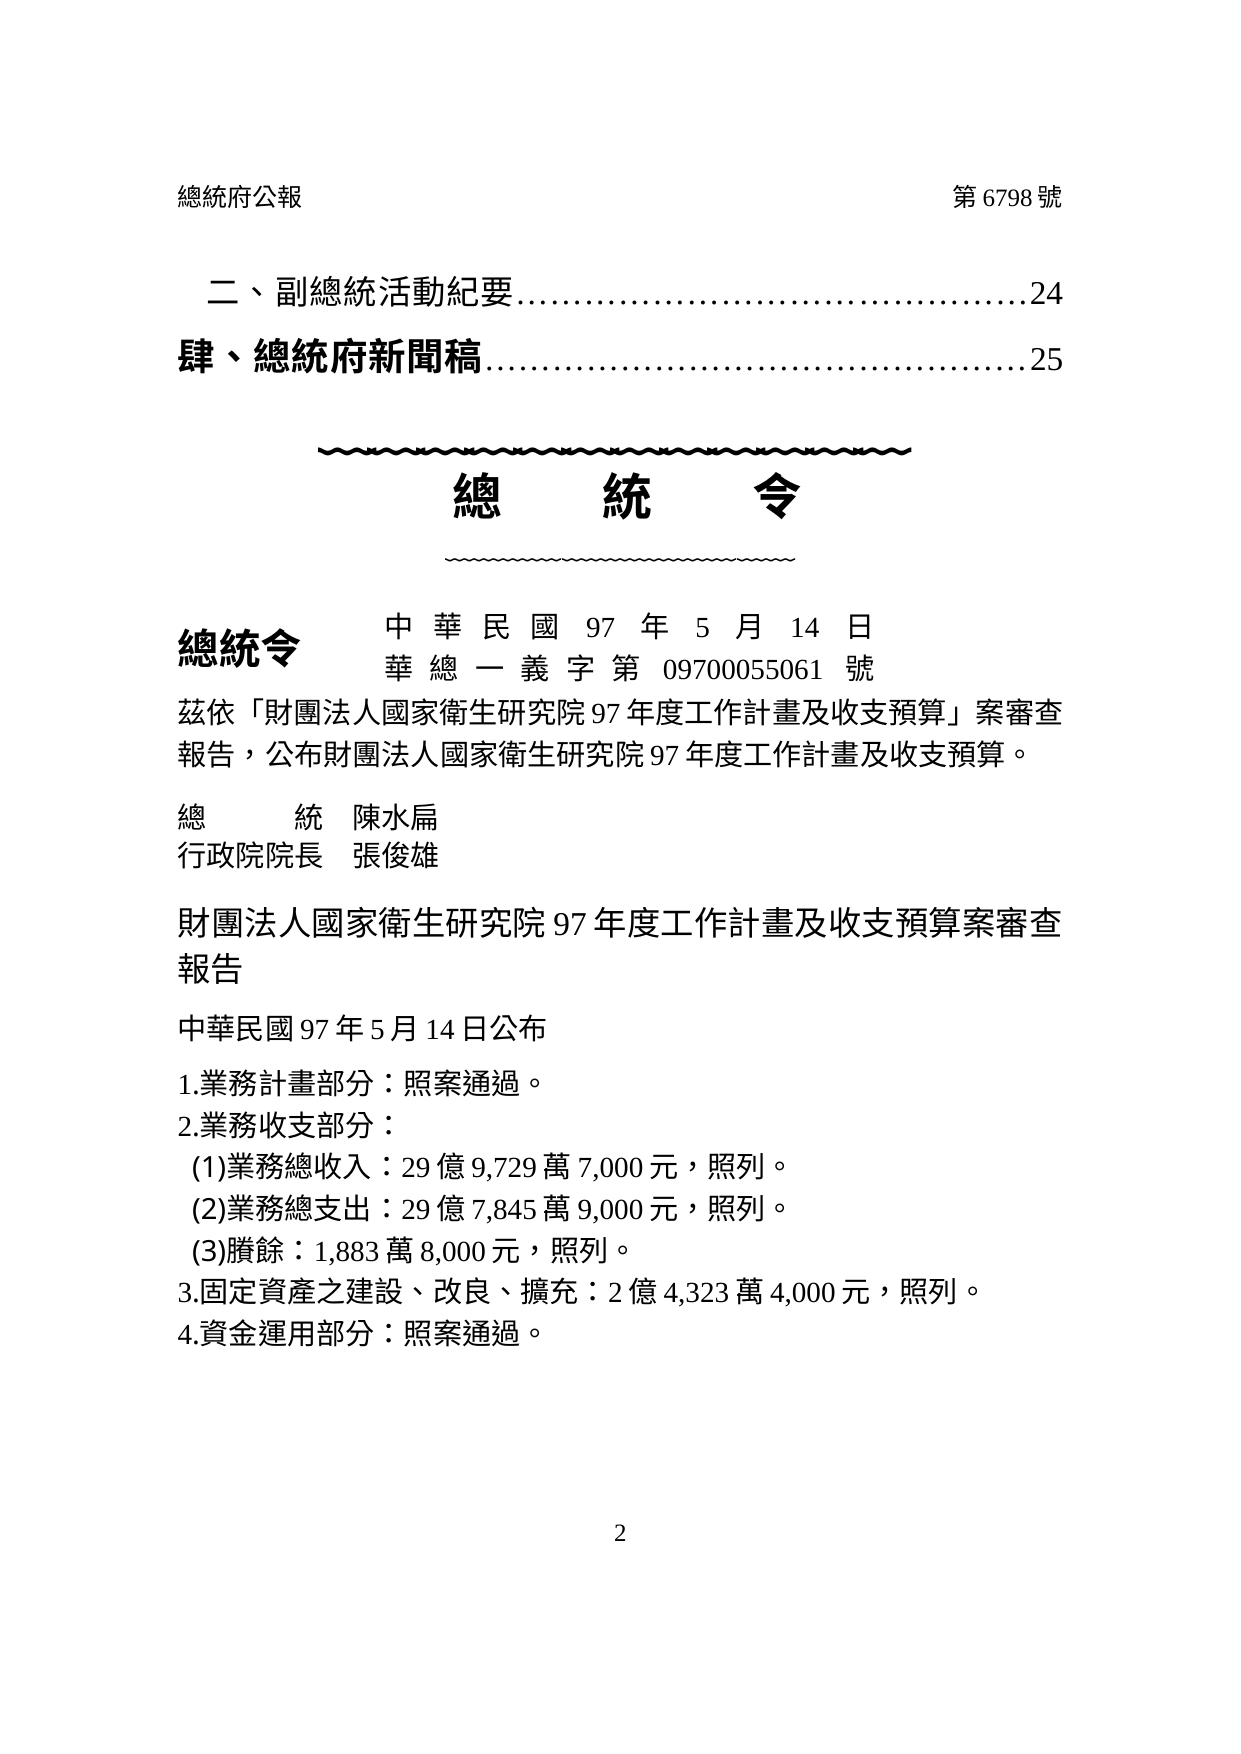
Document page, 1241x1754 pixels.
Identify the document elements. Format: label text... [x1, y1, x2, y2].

text 行政院院長 張俊雄 [177, 836, 1063, 874]
table_header 總統令 [174, 602, 381, 690]
text 1.業務計畫部分：照案通過。 [177, 1061, 1063, 1103]
text 總 統 令 [192, 468, 1063, 527]
text 中華民國97年5月14日公布 [177, 1003, 1063, 1049]
text ﹏﹏﹏﹏﹏﹏﹏﹏﹏﹏﹏﹏ [177, 539, 1063, 564]
text 財團法人國家衛生研究院97年度工作計畫及收支預算案審查報告 [177, 899, 1063, 990]
text 茲依「財團法人國家衛生研究院97年度工作計畫及收支預算」案審查報告，公布財團法人國家衛生研究院97年度工作計畫及收支預算。 [177, 690, 1063, 774]
text 肆、總統府新聞稿…………………………………………25 [177, 327, 1063, 381]
table_header 中華民國97年5月14日 華總一義字第09700055061號 [381, 602, 877, 690]
text 2.業務收支部分： [177, 1103, 1063, 1144]
text 3.固定資產之建設、改良、擴充：2億4,323萬4,000元，照列。 [177, 1269, 1063, 1311]
text 4.資金運用部分：照案通過。 [177, 1311, 1063, 1353]
text (1)業務總收入：29億9,729萬7,000元，照列。 [192, 1144, 1063, 1186]
text (2)業務總支出：29億7,845萬9,000元，照列。 [192, 1186, 1063, 1228]
text 二、副總統活動紀要………………………………………24 [206, 266, 1063, 314]
text 總 統 陳水扁 [177, 799, 1063, 836]
text ﹏﹏﹏﹏﹏﹏﹏﹏﹏﹏﹏﹏ [177, 431, 1063, 456]
text (3)賸餘：1,883萬8,000元，照列。 [192, 1228, 1063, 1269]
